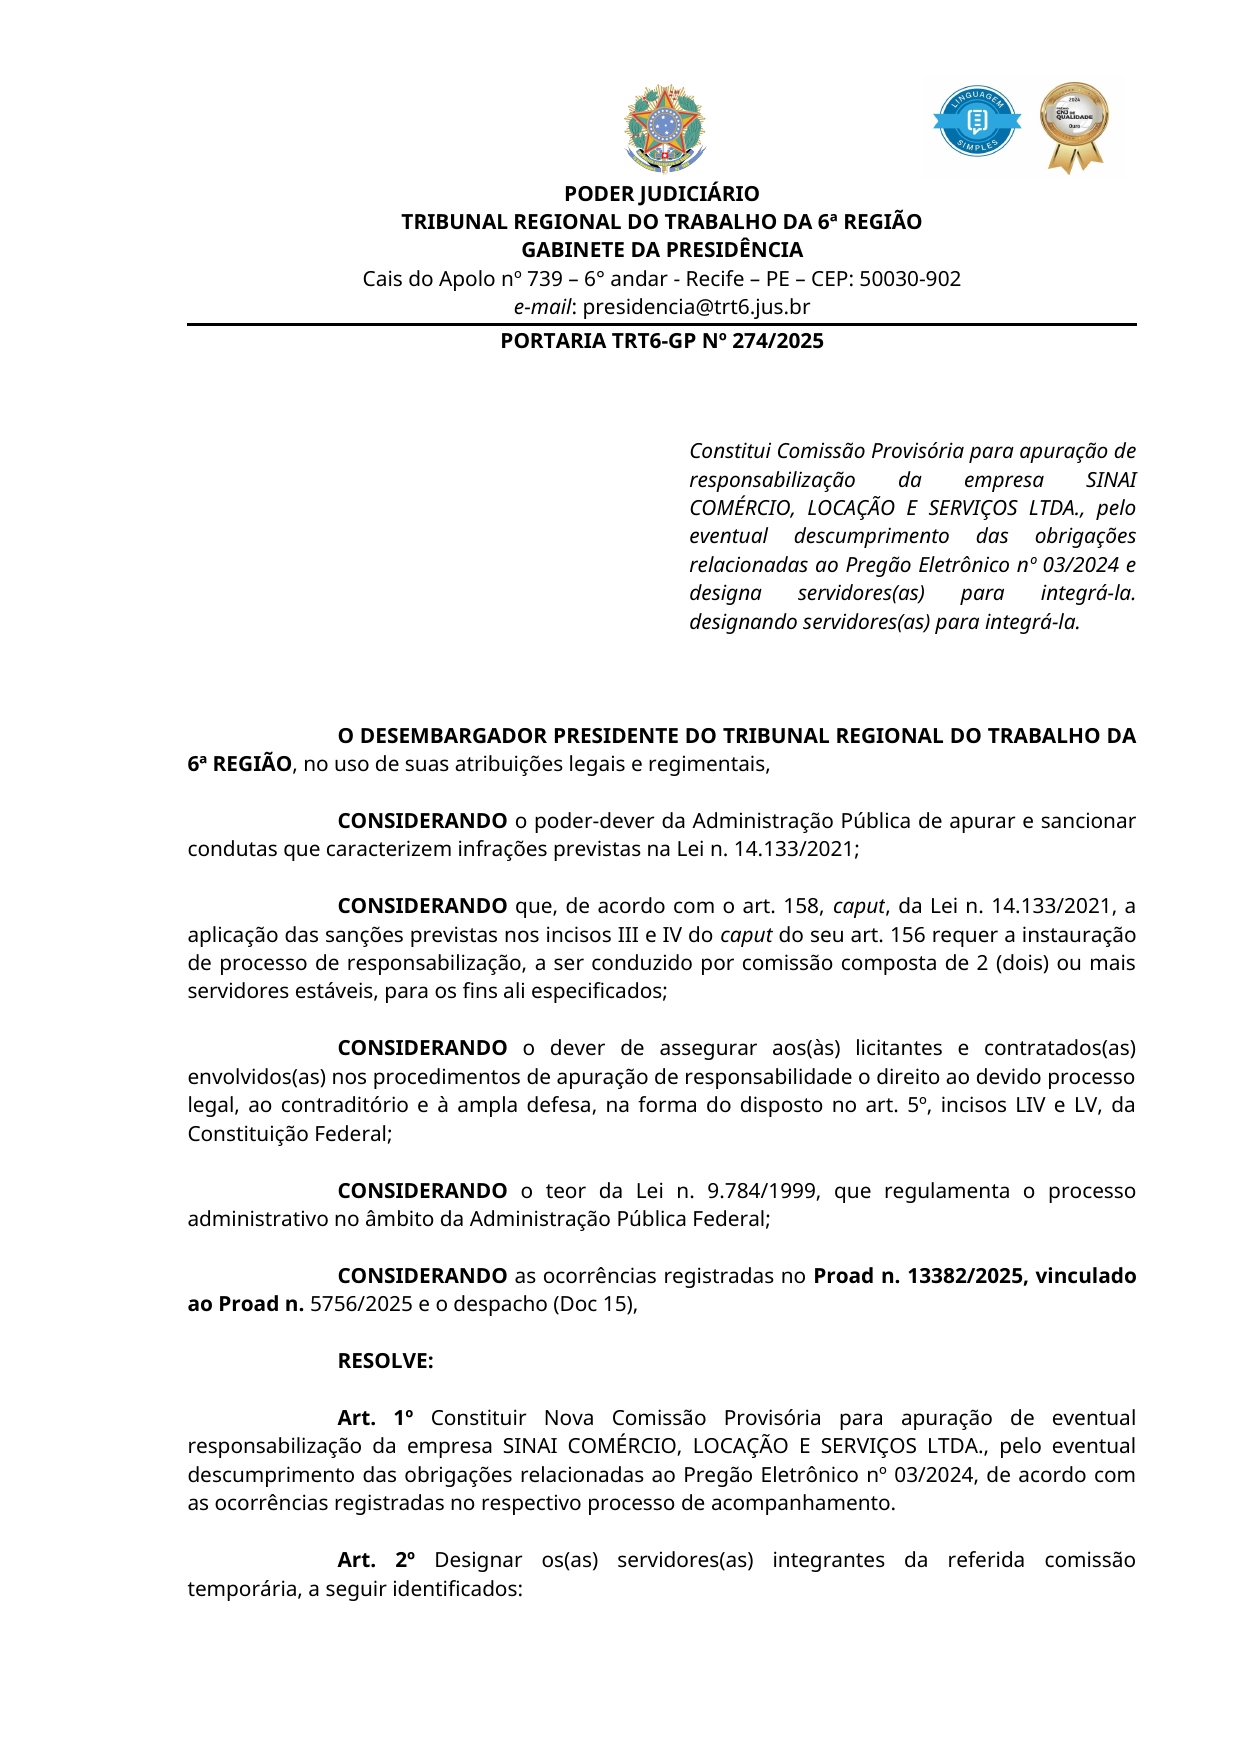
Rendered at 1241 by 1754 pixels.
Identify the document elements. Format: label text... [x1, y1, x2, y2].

text Art. 2º Designar os(as) servidores(as) integrantes da referida comissão temporária, a seguir identificados: [187, 1545, 1137, 1602]
text CONSIDERANDO as ocorrências registradas no Proad n. 13382/2025, vinculado ao Proad n. 5756/2025 e o despacho (Doc 15), [187, 1261, 1137, 1318]
picture [616, 79, 712, 179]
text CONSIDERANDO o poder-dever da Administração Pública de apurar e sancionar condutas que caracterizem infrações previstas na Lei n. 14.133/2021; [187, 806, 1137, 863]
text Art. 1º Constituir Nova Comissão Provisória para apuração de eventual responsabilização da empresa SINAI COMÉRCIO, LOCAÇÃO E SERVIÇOS LTDA., pelo eventual descumprimento das obrigações relacionadas ao Pregão Eletrônico nº 03/2024, de acordo com as ocorrências registradas no respectivo processo de acompanhamento. [187, 1403, 1137, 1517]
picture [922, 75, 1126, 179]
text Constitui Comissão Provisória para apuração de responsabilização da empresa SINAI COMÉRCIO, LOCAÇÃO E SERVIÇOS LTDA., pelo eventual descumprimento das obrigações relacionadas ao Pregão Eletrônico nº 03/2024 e designa servidores(as) para integrá-la. designando servidores(as) para integrá-la. [689, 436, 1137, 635]
text RESOLVE: [187, 1346, 1137, 1375]
text PORTARIA TRT6-GP Nº 274/2025 [187, 326, 1137, 354]
text O DESEMBARGADOR PRESIDENTE DO TRIBUNAL REGIONAL DO TRABALHO DA 6ª REGIÃO, no uso de suas atribuições legais e regimentais, [187, 721, 1137, 778]
text CONSIDERANDO que, de acordo com o art. 158, caput, da Lei n. 14.133/2021, a aplicação das sanções previstas nos incisos III e IV do caput do seu art. 156 requer a instauração de processo de responsabilização, a ser conduzido por comissão composta de 2 (dois) ou mais servidores estáveis, para os fins ali especificados; [187, 891, 1137, 1005]
text CONSIDERANDO o dever de assegurar aos(às) licitantes e contratados(as) envolvidos(as) nos procedimentos de apuração de responsabilidade o direito ao devido processo legal, ao contraditório e à ampla defesa, na forma do disposto no art. 5º, incisos LIV e LV, da Constituição Federal; [187, 1033, 1137, 1147]
text CONSIDERANDO o teor da Lei n. 9.784/1999, que regulamenta o processo administrativo no âmbito da Administração Pública Federal; [187, 1176, 1137, 1233]
